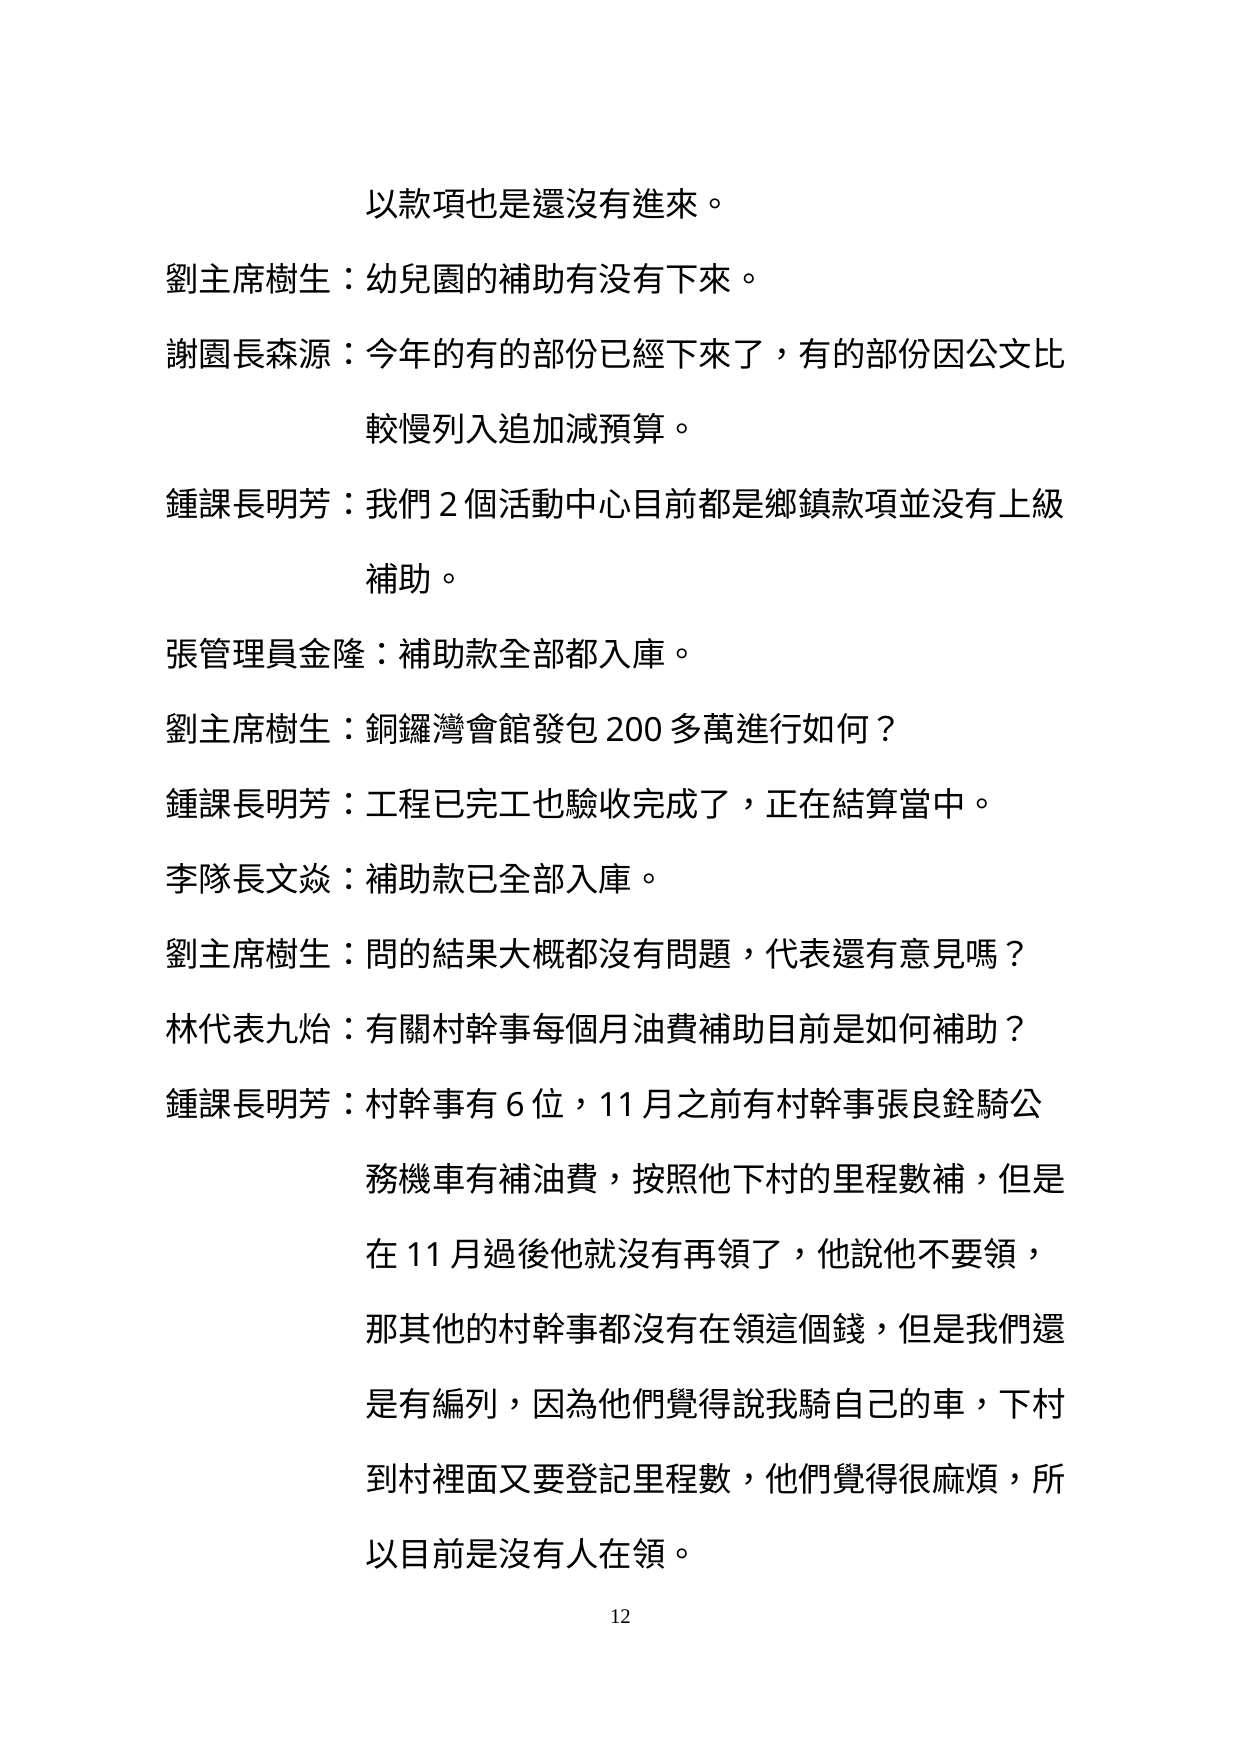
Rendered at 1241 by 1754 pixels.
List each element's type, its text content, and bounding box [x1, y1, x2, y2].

text 謝園長森源：今年的有的部份已經下來了，有的部份因公文比較慢列入追加減預算。 [165, 314, 1075, 464]
text 劉主席樹生：問的結果大概都沒有問題，代表還有意見嗎？ [165, 914, 1075, 989]
text 劉主席樹生：銅鑼灣會館發包200多萬進行如何？ [165, 689, 1075, 764]
text 張管理員金隆：補助款全部都入庫。 [165, 614, 1075, 689]
text 鍾課長明芳：村幹事有6位，11月之前有村幹事張良銓騎公務機車有補油費，按照他下村的里程數補，但是在11月過後他就沒有再領了，他說他不要領，那其他的村幹事都沒有在領這個錢，但是我們還是有編列，因為他們覺得說我騎自己的車，下村到村裡面又要登記里程數，他們覺得很麻煩，所以目前是沒有人在領。 [165, 1064, 1075, 1589]
text 李隊長文焱：補助款已全部入庫。 [165, 839, 1075, 914]
text 鍾課長明芳：我們2個活動中心目前都是鄉鎮款項並没有上級補助。 [165, 464, 1075, 614]
text 洪課長珮緹：今年有申請補助的項目是第13頁44項到48項，工程款1仟萬以下的通常都是竣工完成才入庫，客委會工程因為還沒工程發包所以他也還沒有撥入，鄉道養護也是同樣的情形，那在聯外道路排水就是工業區聯外道及排水工程今年做的是人行道部分，工程總預算是一千七百多萬已經先撥了其中30%在苗栗縣政府，看苗栗縣政府什麼時候撥給我們，這一千七百萬的結算金額大概是1,500多萬，我們已經送到縣政府請款請中央全額撥入，應該今年中央會撥入縣政府，那通常縣政府撥到公所還會有一段時間，還有一個就是市場管理部分第15頁，108年耐震評估這一件就是市場要耐震補強，那中央是先補助我們82萬3,000元目前在辦發包，發包到一半的過程中，中央有再次給我們機會說他還有一點點預算，問我們可不可以再次補助，因為這本建工程是我們自籌款大概60幾萬，那後來我們有第二次申請補助，中央再補給我們53萬，因為已經超過追加減的時間，應該會納入明年的追加減，那短期就是下次定期會我們會把這筆款項的第二批的補助請代表會來審議，因為這件工程還沒發包，所以款項也是還沒有進來。 [165, 164, 1075, 239]
text 林代表九炲：有關村幹事每個月油費補助目前是如何補助？ [165, 989, 1075, 1064]
text 劉主席樹生：幼兒園的補助有没有下來。 [165, 239, 1075, 314]
text 鍾課長明芳：工程已完工也驗收完成了，正在結算當中。 [165, 764, 1075, 839]
